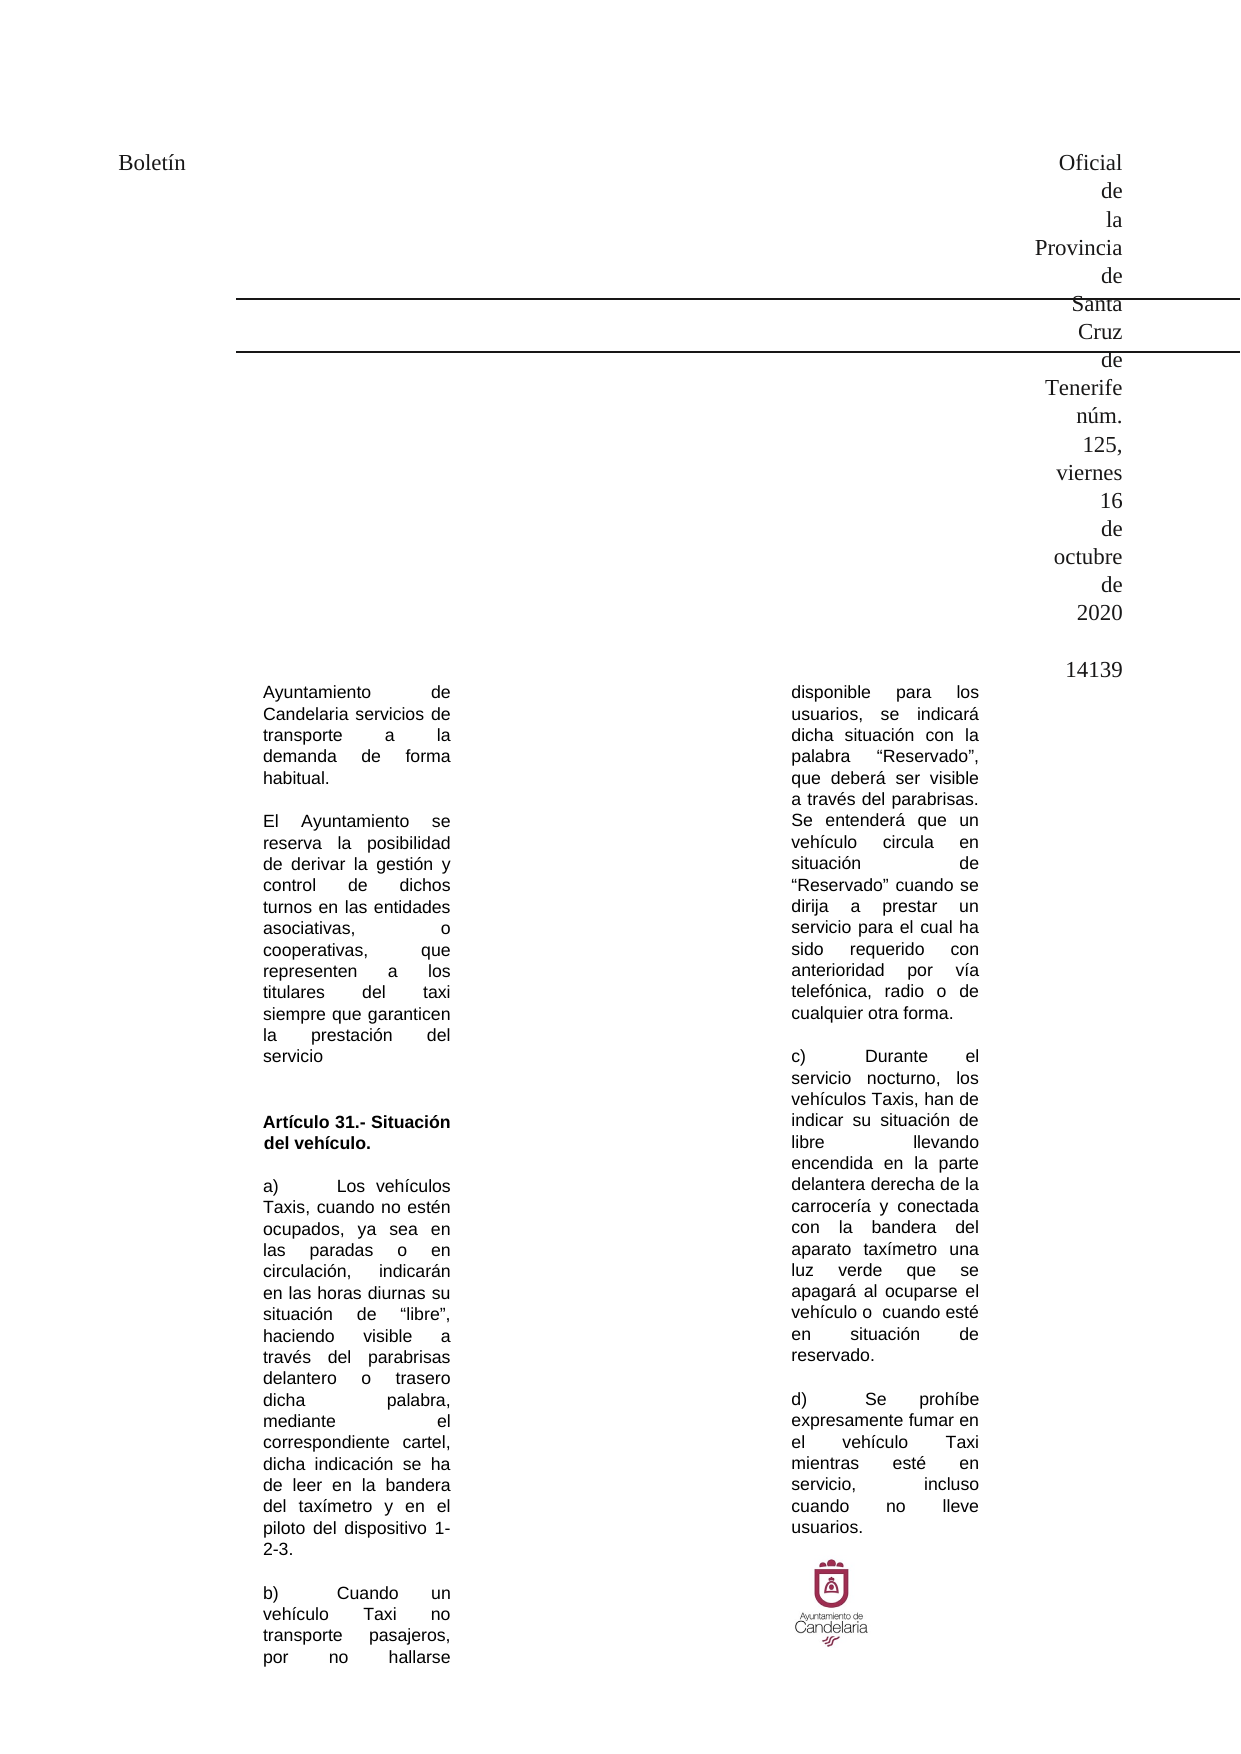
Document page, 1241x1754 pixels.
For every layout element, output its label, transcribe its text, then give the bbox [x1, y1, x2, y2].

text Ayuntamiento de Candelaria servicios de transporte a la demanda de forma habitual. [263, 682, 451, 788]
list Los vehículos Taxis, cuando no estén ocupados, ya sea en las paradas o en circulación, indicarán en las horas diurnas su situación de “libre”, haciendo visible a través del parabrisas delantero o trasero dicha palabra, mediante el correspondiente cartel, dicha indicación se ha de leer en la bandera del taxímetro y en el piloto del dispositivo 1-2-3. [263, 1176, 451, 1559]
list Durante el servicio nocturno, los vehículos Taxis, han de indicar su situación de libre llevando encendida en la parte delantera derecha de la carrocería y conectada con la bandera del aparato taxímetro una luz verde que se apagará al ocuparse el vehículo o cuando esté en situación de reservado. [791, 1046, 979, 1365]
list disponible para los usuarios, se indicará dicha situación con la palabra “Reservado”, que deberá ser visible a través del parabrisas. Se entenderá que un vehículo circula en situación de “Reservado” cuando se dirija a prestar un servicio para el cual ha sido requerido con anterioridad por vía telefónica, radio o de cualquier otra forma. [791, 682, 979, 1023]
text El Ayuntamiento se reserva la posibilidad de derivar la gestión y control de dichos turnos en las entidades asociativas, o cooperativas, que representen a los titulares del taxi siempre que garanticen la prestación del servicio [263, 811, 451, 1066]
list Se prohíbe expresamente fumar en el vehículo Taxi mientras esté en servicio, incluso cuando no lleve usuarios. [791, 1389, 979, 1537]
list Cuando un vehículo Taxi no transporte pasajeros, por no hallarse [263, 1582, 451, 1667]
text Artículo 31.- Situación del vehículo. [263, 1111, 451, 1153]
